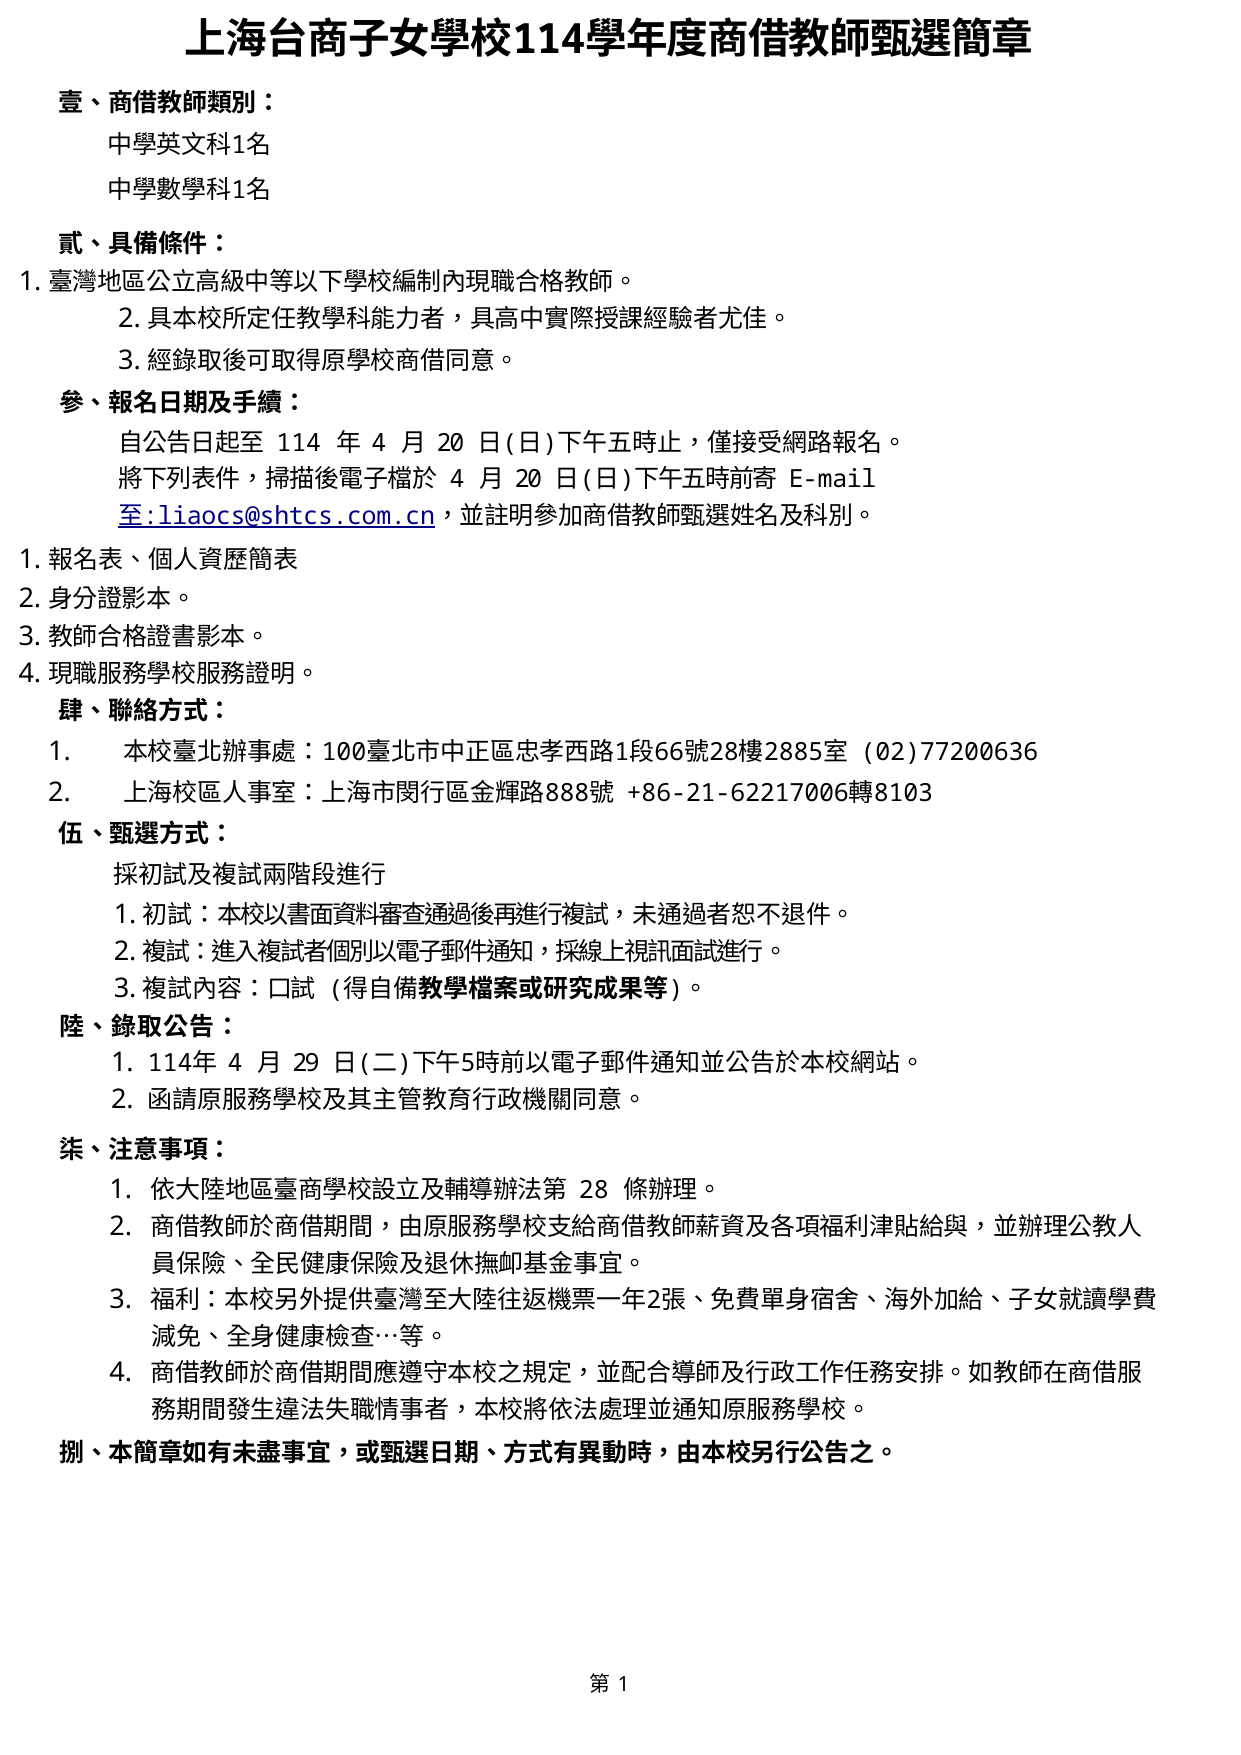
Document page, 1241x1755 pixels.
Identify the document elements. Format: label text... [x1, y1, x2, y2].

subtitle 壹、商借教師類別： [59, 82, 1193, 118]
list 經錄取後可取得原學校商借同意。 [118, 341, 624, 377]
list 函請原服務學校及其主管教育行政機關同意。 [111, 1079, 1160, 1116]
text 參、報名日期及手續： [59, 382, 527, 418]
text 伍、甄選方式： [59, 813, 352, 850]
list 114年 4 月 29 日(二)下午5時前以電子郵件通知並公告於本校網站。 [111, 1042, 1160, 1079]
text 肆、聯絡方式： [59, 691, 352, 727]
list 商借教師於商借期間，由原服務學校支給商借教師薪資及各項福利津貼給與，並辦理公教人員保險、全民健康保險及退休撫卹基金事宜。 [109, 1207, 1160, 1280]
text 上海台商子女學校114學年度商借教師甄選簡章 [93, 0, 1126, 67]
list 複試：進入複試者個別以電子郵件通知，採線上視訊面試進行。 [113, 931, 1160, 968]
list 報名表、個人資歷簡表 [18, 537, 1193, 577]
list 複試內容：口試 (得自備教學檔案或研究成果等)。 [113, 968, 1160, 1005]
text 中學英文科1名 [59, 125, 688, 161]
list 具本校所定任教學科能力者，具高中實際授課經驗者尤佳。 [118, 299, 816, 336]
list 依大陸地區臺商學校設立及輔導辦法第 28 條辦理。 [109, 1170, 1160, 1207]
text 自公告日起至 114 年 4 月 20 日(日)下午五時止，僅接受網路報名。 [118, 422, 1167, 458]
list 本校臺北辦事處：100臺北市中正區忠孝西路1段66號28樓2885室 (02)77200636 [48, 731, 1141, 768]
list 上海校區人事室：上海市閔行區金輝路888號 +86-21-62217006轉8103 [48, 772, 1141, 809]
text 將下列表件，掃描後電子檔於 4 月 20 日(日)下午五時前寄 E-mail 至:liaocs@shtcs.com.cn，並註明參加商借教師甄選姓名及科別。 [118, 459, 1167, 531]
text 陸、錄取公告： [59, 1008, 1141, 1042]
list 福利：本校另外提供臺灣至大陸往返機票一年2張、免費單身宿舍、海外加給、子女就讀學費減免、全身健康檢查…等。 [109, 1280, 1160, 1353]
list 商借教師於商借期間應遵守本校之規定，並配合導師及行政工作任務安排。如教師在商借服務期間發生違法失職情事者，本校將依法處理並通知原服務學校。 [109, 1353, 1160, 1426]
list 身分證影本。 [18, 577, 1193, 614]
subtitle 柒、注意事項： [59, 1116, 1193, 1170]
text 中學數學科1名 [59, 170, 688, 206]
list 教師合格證書影本。 [18, 614, 1193, 652]
text 採初試及複試兩階段進行 [59, 854, 1126, 890]
list 初試：本校以書面資料審查通過後再進行複試，未通過者恕不退件。 [113, 894, 1160, 931]
list 臺灣地區公立高級中等以下學校編制內現職合格教師。 [18, 261, 1160, 298]
subtitle 貳、具備條件： [59, 223, 1193, 260]
subtitle 捌、本簡章如有未盡事宜，或甄選日期、方式有異動時，由本校另行公告之。 [59, 1432, 1193, 1469]
list 現職服務學校服務證明。 [18, 652, 1193, 691]
